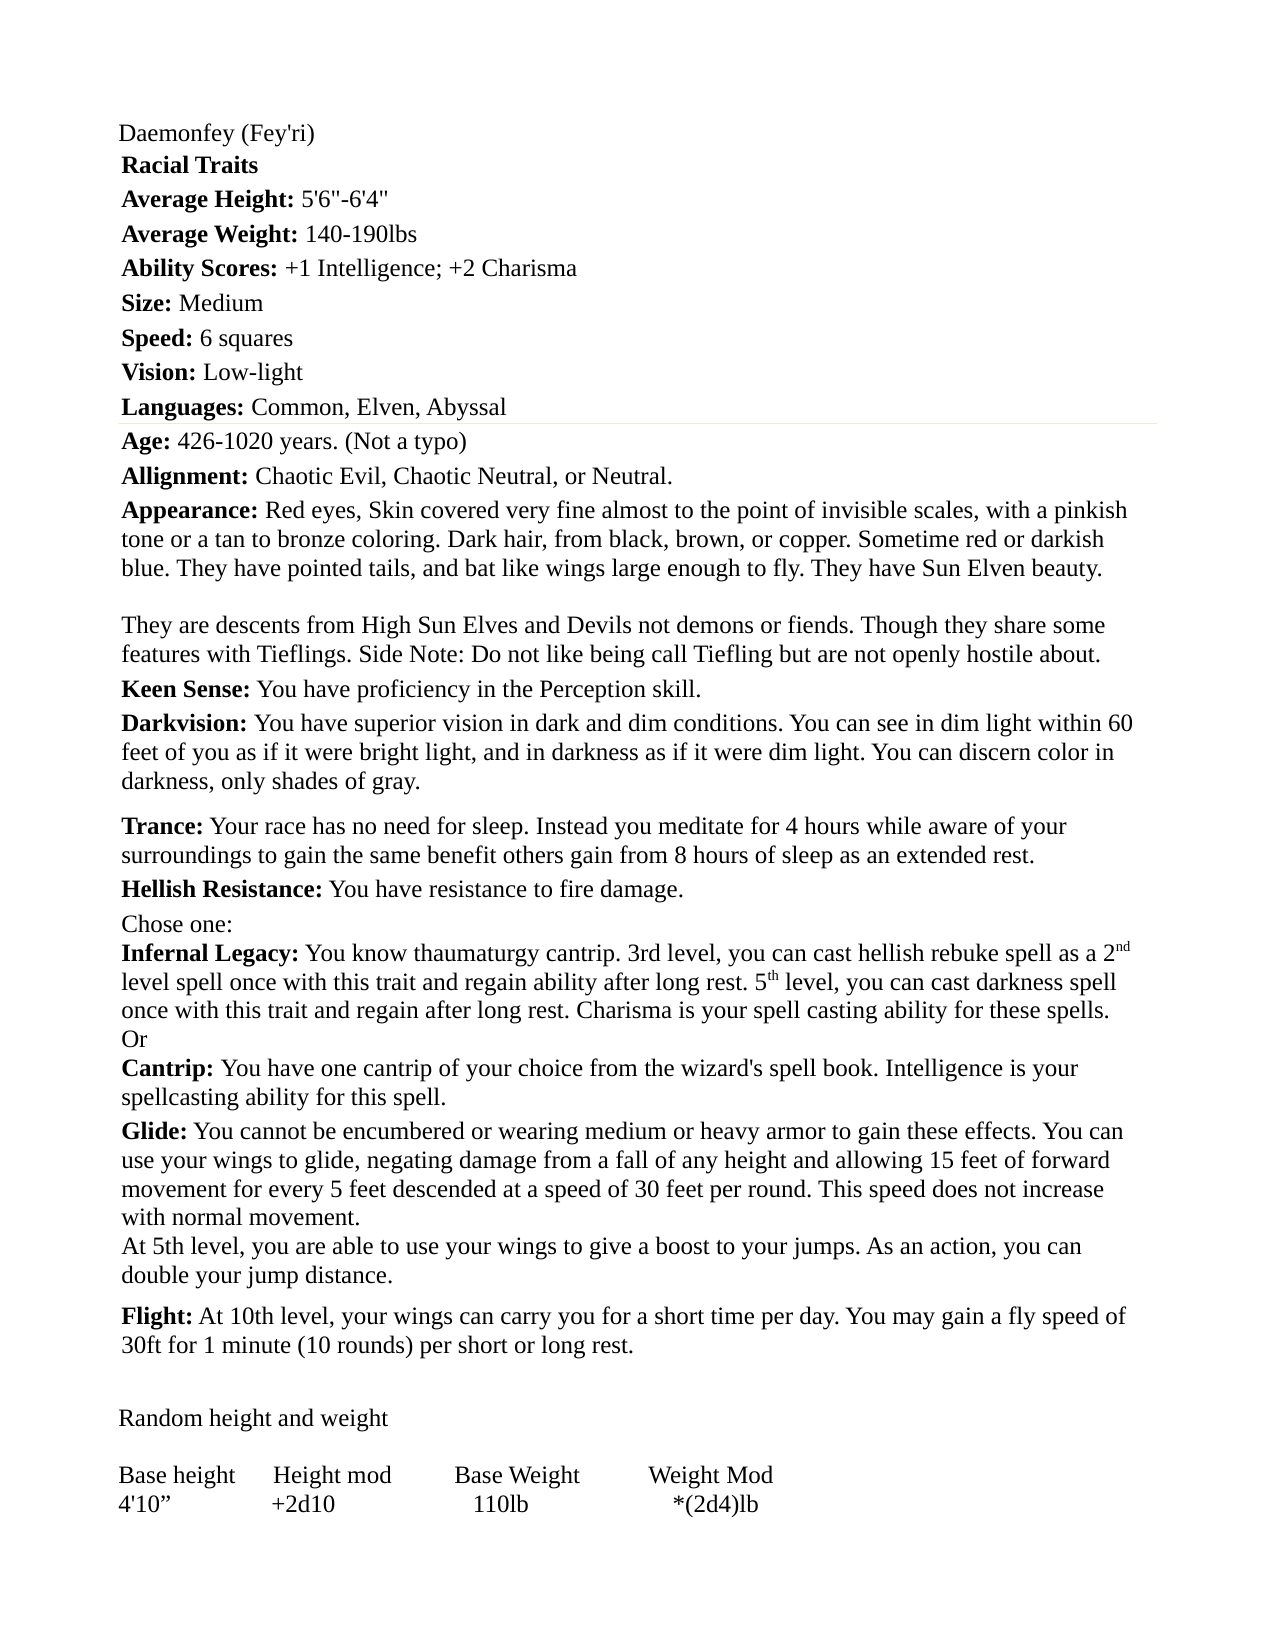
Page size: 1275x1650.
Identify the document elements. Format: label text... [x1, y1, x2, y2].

table_cell Ability Scores: +1 Intelligence; +2 Charisma [118, 251, 1157, 285]
table_cell Trance: Your race has no need for sleep. Instead you meditate for 4 hours while aware of your surroundings to gain the same benefit others gain from 8 hours of sleep as an extended rest. [118, 808, 1157, 872]
table_cell Size: Medium [118, 285, 1157, 320]
table_cell Hellish Resistance: You have resistance to fire damage. [118, 872, 1157, 906]
text 4'10” +2d10 110lb *(2d4)lb [118, 1489, 1157, 1518]
table_cell Languages: Common, Elven, Abyssal [118, 389, 1157, 423]
table_cell Speed: 6 squares [118, 320, 1157, 354]
text Daemonfey (Fey'ri) [118, 118, 1157, 147]
table_cell Vision: Low-light [118, 354, 1157, 389]
table_cell Age: 426-1020 years. (Not a typo) [118, 424, 1157, 458]
table_cell [118, 798, 1157, 808]
table_cell Average Height: 5'6"-6'4" [118, 181, 1157, 216]
table_cell Keen Sense: You have proficiency in the Perception skill. [118, 671, 1157, 706]
table_cell Average Weight: 140-190lbs [118, 216, 1157, 251]
table_cell Chose one: Infernal Legacy: You know thaumaturgy cantrip. 3rd level, you can cast hellish rebuke spell as a 2nd level spell once with this trait and regain ability after long rest. 5th level, you can cast darkness spell once with this trait and regain after long rest. Charisma is your spell casting ability for these spells. Or Cantrip: You have one cantrip of your choice from the wizard's spell book. Intelligence is your spellcasting ability for this spell. [118, 906, 1157, 1113]
text Base height Height mod Base Weight Weight Mod [118, 1460, 1157, 1489]
table_cell Appearance: Red eyes, Skin covered very fine almost to the point of invisible scales, with a pinkish tone or a tan to bronze coloring. Dark hair, from black, brown, or copper. Sometime red or darkish blue. They have pointed tails, and bat like wings large enough to fly. They have Sun Elven beauty. They are descents from High Sun Elves and Devils not demons or fiends. Though they share some features with Tieflings. Side Note: Do not like being call Tiefling but are not openly hostile about. [118, 493, 1157, 671]
table_cell Glide: You cannot be encumbered or wearing medium or heavy armor to gain these effects. You can use your wings to glide, negating damage from a fall of any height and allowing 15 feet of forward movement for every 5 feet descended at a speed of 30 feet per round. This speed does not increase with normal movement. At 5th level, you are able to use your wings to give a boost to your jumps. As an action, you can double your jump distance. Flight: At 10th level, your wings can carry you for a short time per day. You may gain a fly speed of 30ft for 1 minute (10 rounds) per short or long rest. [118, 1113, 1157, 1374]
table_header Racial Traits [118, 147, 1157, 181]
text Random height and weight [118, 1403, 1157, 1432]
table_cell Allignment: Chaotic Evil, Chaotic Neutral, or Neutral. [118, 458, 1157, 493]
table_cell Darkvision: You have superior vision in dark and dim conditions. You can see in dim light within 60 feet of you as if it were bright light, and in darkness as if it were dim light. You can discern color in darkness, only shades of gray. [118, 706, 1157, 798]
